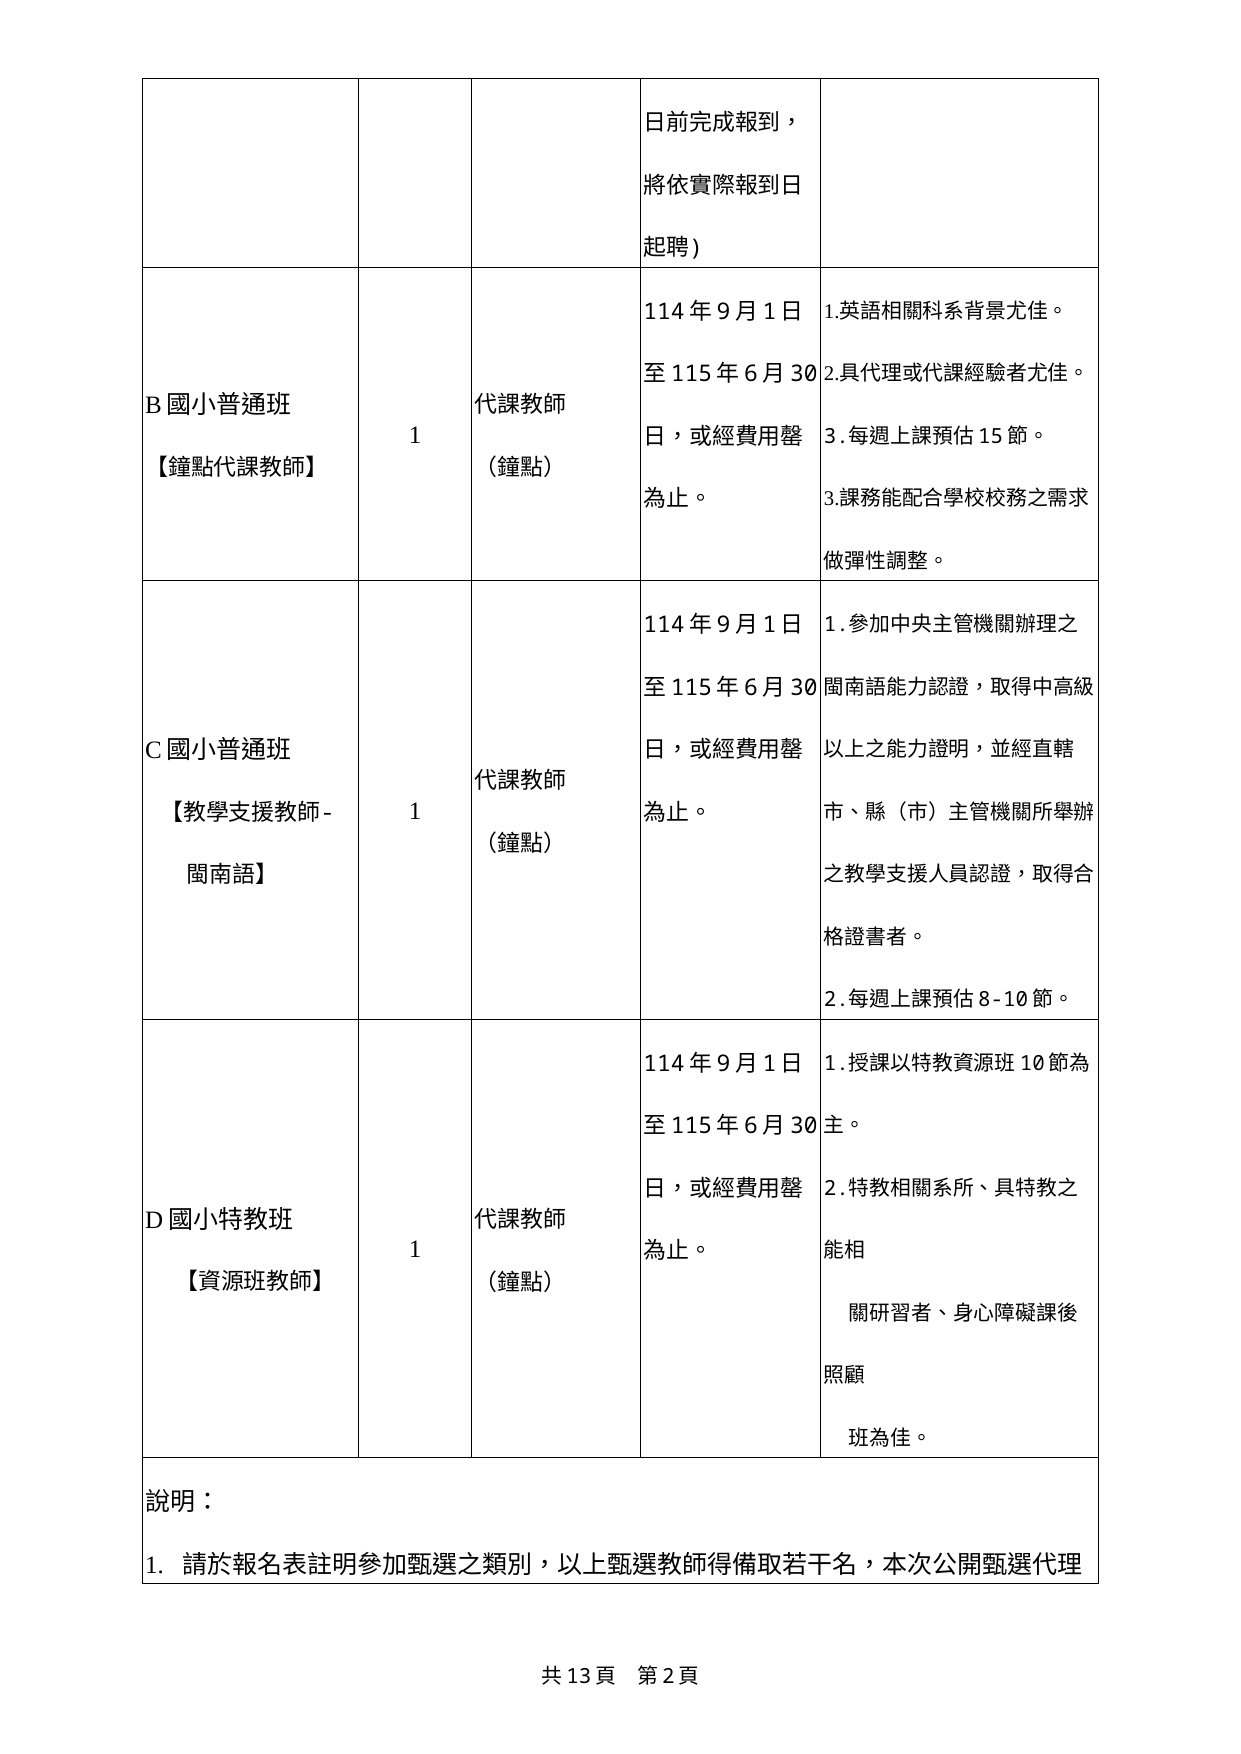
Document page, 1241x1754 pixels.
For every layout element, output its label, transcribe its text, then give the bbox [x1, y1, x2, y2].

table_cell 114年9月1日至115年6月30日，或經費用罄為止。 [641, 268, 820, 580]
table_cell 1 [359, 268, 471, 580]
table_cell 114年9月1日至115年6月30日，或經費用罄為止。 [641, 581, 820, 1019]
table_cell 代課教師 （鐘點） [472, 1020, 640, 1457]
table_cell 說明： 請於報名表註明參加甄選之類別，以上甄選教師得備取若干名，本次公開甄選代理 [143, 1458, 1098, 1583]
table_cell B國小普通班 【鐘點代課教師】 [143, 268, 358, 580]
table_cell C國小普通班 【教學支援教師- 閩南語】 [143, 581, 358, 1019]
table_cell 代課教師 （鐘點） [472, 268, 640, 580]
table_cell 114年9月1日至115年6月30日，或經費用罄為止。 [641, 1020, 820, 1457]
table_cell [143, 79, 358, 267]
table_cell 1.參加中央主管機關辦理之閩南語能力認證，取得中高級以上之能力證明，並經直轄市、縣（市）主管機關所舉辦之教學支援人員認證，取得合格證書者。 2.每週上課預估8-10節。 [821, 581, 1098, 1019]
table_cell 日前完成報到，將依實際報到日起聘) [641, 79, 820, 267]
table_cell 1 [359, 1020, 471, 1457]
table_cell [359, 79, 471, 267]
table_cell 1.英語相關科系背景尤佳。 2.具代理或代課經驗者尤佳。 3.每週上課預估15節。 3.課務能配合學校校務之需求做彈性調整。 [821, 268, 1098, 580]
table_cell [472, 79, 640, 267]
table_cell 1 [359, 581, 471, 1019]
table_cell 代課教師 （鐘點） [472, 581, 640, 1019]
table_cell D國小特教班 【資源班教師】 [143, 1020, 358, 1457]
table_cell [821, 79, 1098, 267]
table_cell 1.授課以特教資源班10節為主。 2.特教相關系所、具特教之能相 關研習者、身心障礙課後照顧 班為佳。 [821, 1020, 1098, 1457]
